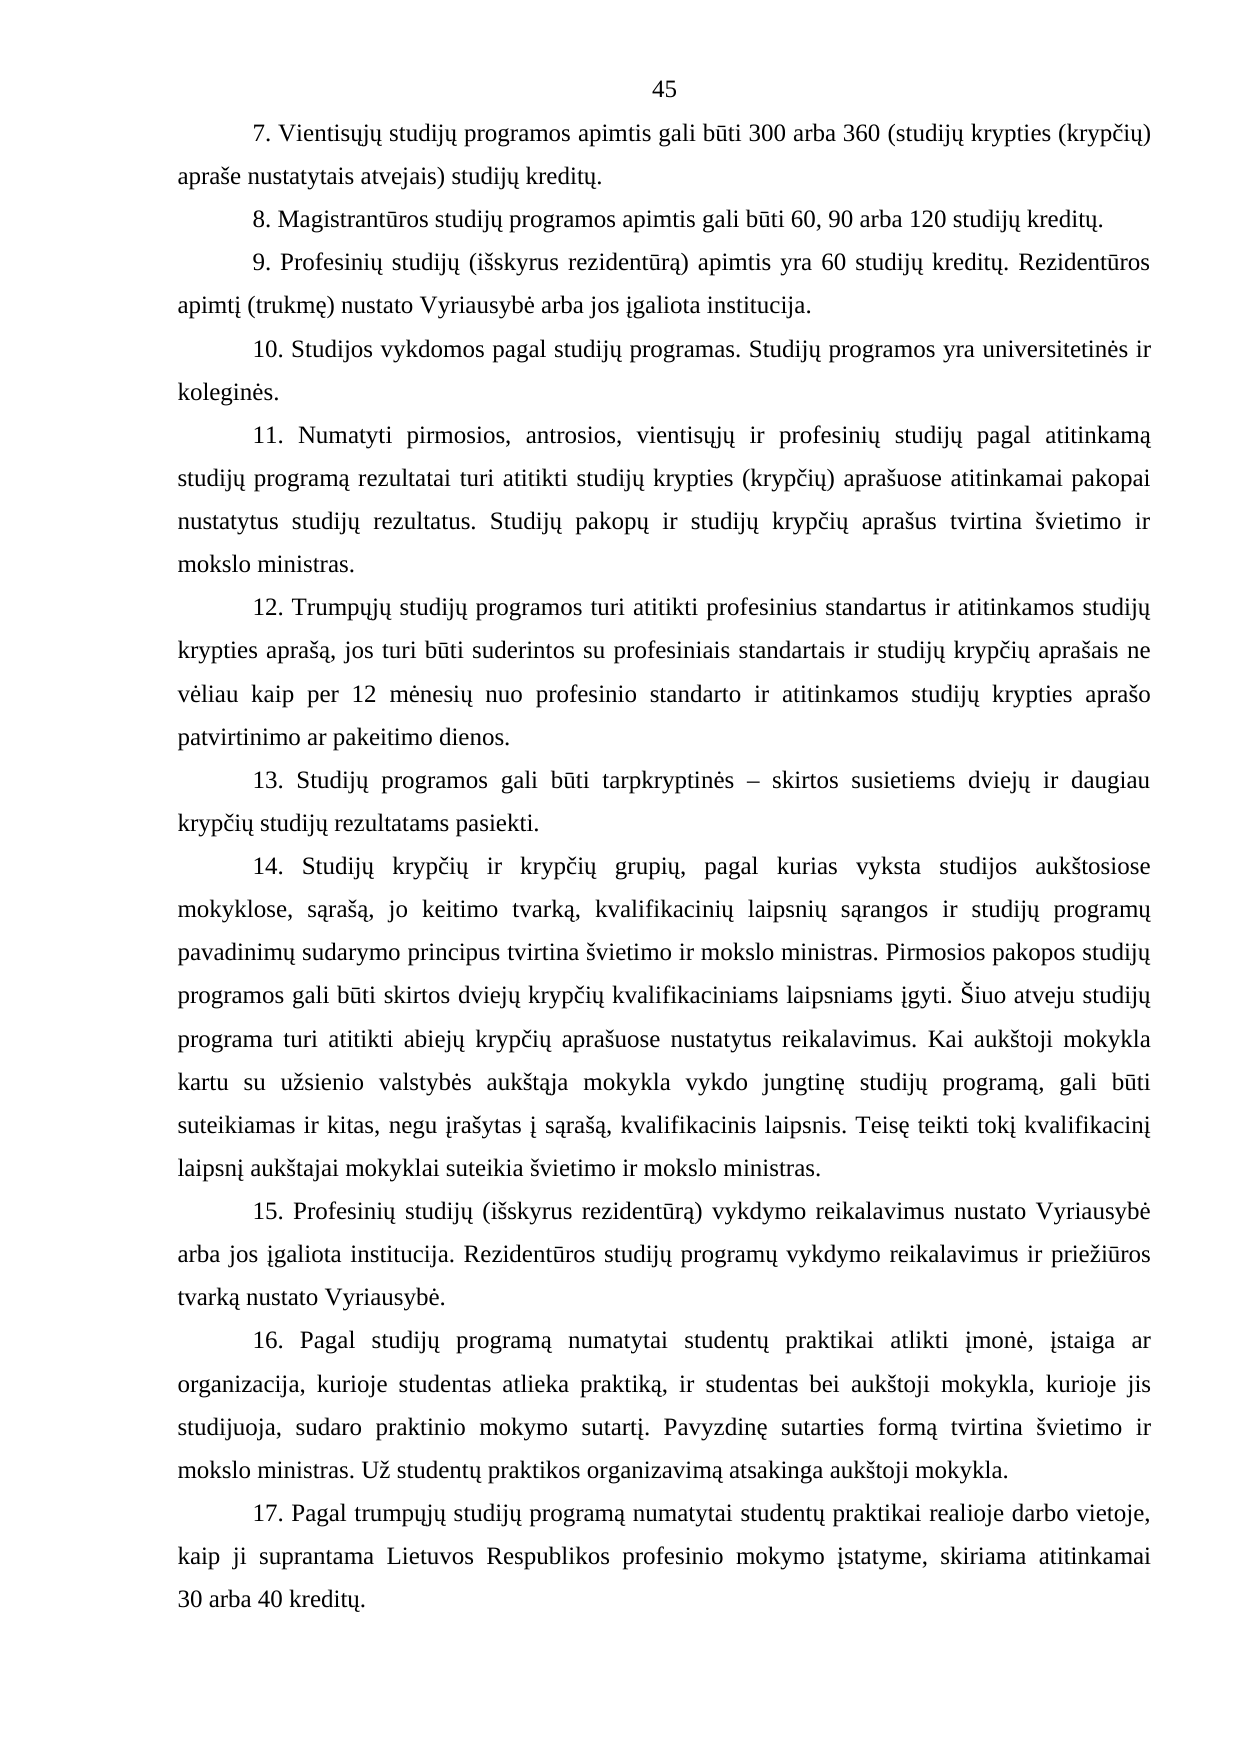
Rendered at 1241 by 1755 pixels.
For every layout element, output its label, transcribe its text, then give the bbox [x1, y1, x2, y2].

text 11. Numatyti pirmosios, antrosios, vientisųjų ir profesinių studijų pagal atitinkamą studijų programą rezultatai turi atitikti studijų krypties (krypčių) aprašuose atitinkamai pakopai nustatytus studijų rezultatus. Studijų pakopų ir studijų krypčių aprašus tvirtina švietimo ir mokslo ministras. [177, 420, 1152, 578]
text 8. Magistrantūros studijų programos apimtis gali būti 60, 90 arba 120 studijų kreditų. [177, 204, 1152, 233]
text 12. Trumpųjų studijų programos turi atitikti profesinius standartus ir atitinkamos studijų krypties aprašą, jos turi būti suderintos su profesiniais standartais ir studijų krypčių aprašais ne vėliau kaip per 12 mėnesių nuo profesinio standarto ir atitinkamos studijų krypties aprašo patvirtinimo ar pakeitimo dienos. [177, 592, 1152, 751]
text 16. Pagal studijų programą numatytai studentų praktikai atlikti įmonė, įstaiga ar organizacija, kurioje studentas atlieka praktiką, ir studentas bei aukštoji mokykla, kurioje jis studijuoja, sudaro praktinio mokymo sutartį. Pavyzdinę sutarties formą tvirtina švietimo ir mokslo ministras. Už studentų praktikos organizavimą atsakinga aukštoji mokykla. [177, 1326, 1152, 1484]
text 15. Profesinių studijų (išskyrus rezidentūrą) vykdymo reikalavimus nustato Vyriausybė arba jos įgaliota institucija. Rezidentūros studijų programų vykdymo reikalavimus ir priežiūros tvarką nustato Vyriausybė. [177, 1196, 1152, 1311]
text 14. Studijų krypčių ir krypčių grupių, pagal kurias vyksta studijos aukštosiose mokyklose, sąrašą, jo keitimo tvarką, kvalifikacinių laipsnių sąrangos ir studijų programų pavadinimų sudarymo principus tvirtina švietimo ir mokslo ministras. Pirmosios pakopos studijų programos gali būti skirtos dviejų krypčių kvalifikaciniams laipsniams įgyti. Šiuo atveju studijų programa turi atitikti abiejų krypčių aprašuose nustatytus reikalavimus. Kai aukštoji mokykla kartu su užsienio valstybės aukštąja mokykla vykdo jungtinę studijų programą, gali būti suteikiamas ir kitas, negu įrašytas į sąrašą, kvalifikacinis laipsnis. Teisę teikti tokį kvalifikacinį laipsnį aukštajai mokyklai suteikia švietimo ir mokslo ministras. [177, 851, 1152, 1182]
text 9. Profesinių studijų (išskyrus rezidentūrą) apimtis yra 60 studijų kreditų. Rezidentūros apimtį (trukmę) nustato Vyriausybė arba jos įgaliota institucija. [177, 247, 1152, 319]
text 17. Pagal trumpųjų studijų programą numatytai studentų praktikai realioje darbo vietoje, kaip ji suprantama Lietuvos Respublikos profesinio mokymo įstatyme, skiriama atitinkamai 30 arba 40 kreditų. [177, 1498, 1152, 1613]
text 13. Studijų programos gali būti tarpkryptinės – skirtos susietiems dviejų ir daugiau krypčių studijų rezultatams pasiekti. [177, 765, 1152, 837]
text 10. Studijos vykdomos pagal studijų programas. Studijų programos yra universitetinės ir koleginės. [177, 334, 1152, 406]
text 7. Vientisųjų studijų programos apimtis gali būti 300 arba 360 (studijų krypties (krypčių) apraše nustatytais atvejais) studijų kreditų. [177, 118, 1152, 190]
